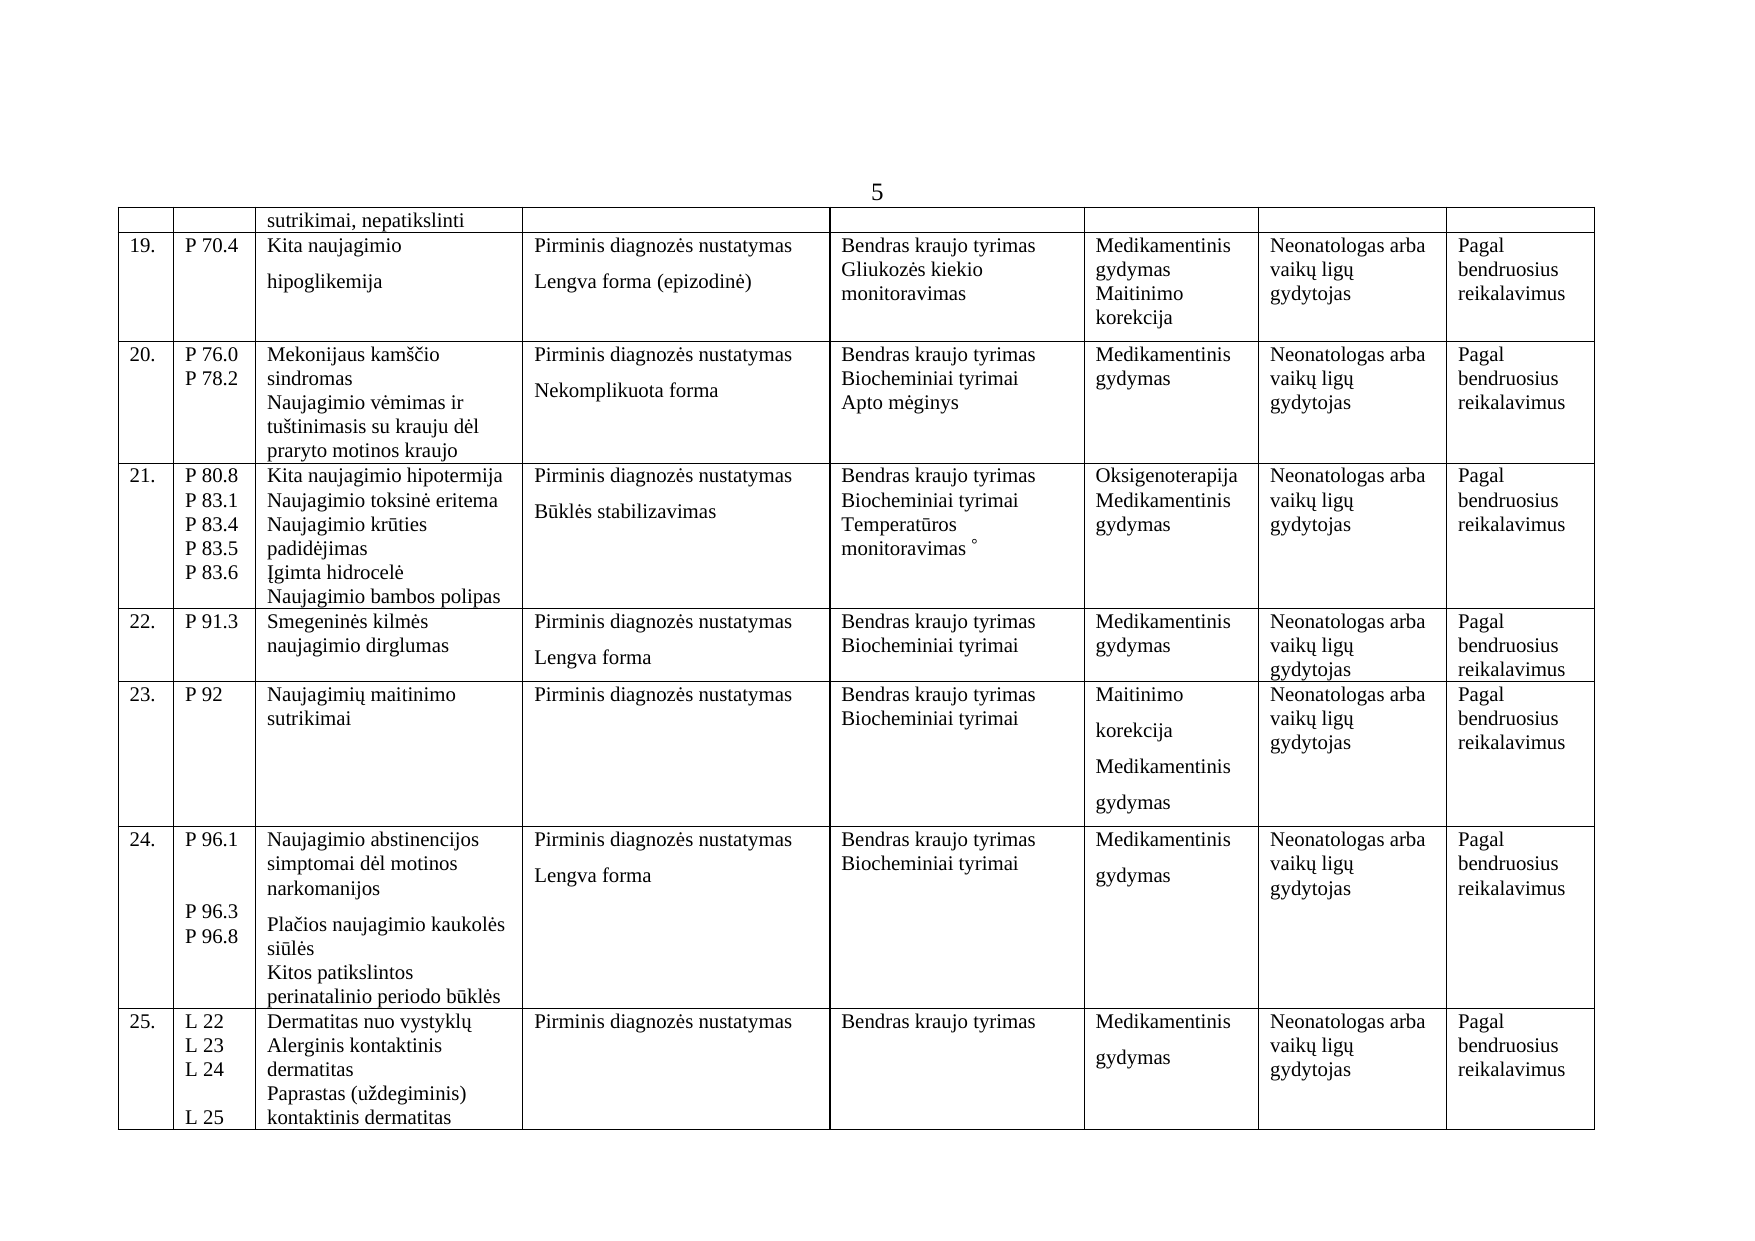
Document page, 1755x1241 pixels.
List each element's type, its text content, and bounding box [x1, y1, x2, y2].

table_cell [1259, 208, 1446, 232]
table_cell 25. [119, 1009, 173, 1129]
table_cell Bendras kraujo tyrimas [831, 1009, 1084, 1129]
table_cell sutrikimai, nepatikslinti [256, 208, 522, 232]
table_cell Pagal bendruosius reikalavimus [1447, 233, 1594, 341]
table_cell Naujagimių maitinimo sutrikimai [256, 682, 522, 826]
table_cell 24. [119, 827, 173, 1008]
table_cell Pirminis diagnozės nustatymas Nekomplikuota forma [523, 342, 829, 462]
table_cell Kita naujagimio hipotermija Naujagimio toksinė eritema Naujagimio krūties padidėjimas Įgimta hidrocelė Naujagimio bambos polipas [256, 464, 522, 608]
table_cell Pirminis diagnozės nustatymas Lengva forma (epizodinė) [523, 233, 829, 341]
table_cell 23. [119, 682, 173, 826]
table_cell Neonatologas arba vaikų ligų gydytojas [1259, 342, 1446, 462]
table_cell [119, 208, 173, 232]
table_cell Pagal bendruosius reikalavimus [1447, 1009, 1594, 1129]
table_cell Neonatologas arba vaikų ligų gydytojas [1259, 233, 1446, 341]
table_cell Smegeninės kilmės naujagimio dirglumas [256, 609, 522, 681]
table_cell Dermatitas nuo vystyklų Alerginis kontaktinis dermatitas Paprastas (uždegiminis) kontaktinis dermatitas [256, 1009, 522, 1129]
table_cell [831, 208, 1084, 232]
table_cell Medikamentinis gydymas Maitinimo korekcija [1085, 233, 1258, 341]
table_cell Pirminis diagnozės nustatymas Lengva forma [523, 827, 829, 1008]
table_cell Kita naujagimio hipoglikemija [256, 233, 522, 341]
table_cell Neonatologas arba vaikų ligų gydytojas [1259, 1009, 1446, 1129]
table_cell Bendras kraujo tyrimas Biocheminiai tyrimai [831, 609, 1084, 681]
table_cell Neonatologas arba vaikų ligų gydytojas [1259, 464, 1446, 608]
table_cell Medikamentinis gydymas [1085, 609, 1258, 681]
table_cell Pagal bendruosius reikalavimus [1447, 682, 1594, 826]
table_cell Maitinimo korekcija Medikamentinis gydymas [1085, 682, 1258, 826]
table_cell 22. [119, 609, 173, 681]
table_cell Pirminis diagnozės nustatymas Būklės stabilizavimas [523, 464, 829, 608]
table_cell Pirminis diagnozės nustatymas [523, 1009, 829, 1129]
table_cell Medikamentinis gydymas [1085, 827, 1258, 1008]
table_cell P 91.3 [174, 609, 255, 681]
table_cell Pagal bendruosius reikalavimus [1447, 342, 1594, 462]
table_cell Pagal bendruosius reikalavimus [1447, 827, 1594, 1008]
table_cell Bendras kraujo tyrimas Gliukozės kiekio monitoravimas [831, 233, 1084, 341]
table_cell P 80.8 P 83.1 P 83.4 P 83.5 P 83.6 [174, 464, 255, 608]
table_cell Neonatologas arba vaikų ligų gydytojas [1259, 827, 1446, 1008]
table_cell P 92 [174, 682, 255, 826]
table_cell 20. [119, 342, 173, 462]
table_cell P 76.0 P 78.2 [174, 342, 255, 462]
table_cell L 22 L 23 L 24 L 25 [174, 1009, 255, 1129]
table_cell Bendras kraujo tyrimas Biocheminiai tyrimai Temperatūros monitoravimas  [831, 464, 1084, 608]
table_cell Neonatologas arba vaikų ligų gydytojas [1259, 682, 1446, 826]
table_cell P 96.1 P 96.3 P 96.8 [174, 827, 255, 1008]
table_cell 19. [119, 233, 173, 341]
table_cell Oksigenoterapija Medikamentinis gydymas [1085, 464, 1258, 608]
table_cell P 70.4 [174, 233, 255, 341]
table_cell Pagal bendruosius reikalavimus [1447, 464, 1594, 608]
table_cell Bendras kraujo tyrimas Biocheminiai tyrimai [831, 682, 1084, 826]
table_cell Medikamentinis gydymas [1085, 1009, 1258, 1129]
table_cell [1447, 208, 1594, 232]
table_cell 21. [119, 464, 173, 608]
table_cell Pagal bendruosius reikalavimus [1447, 609, 1594, 681]
table_cell Pirminis diagnozės nustatymas Lengva forma [523, 609, 829, 681]
table_cell Mekonijaus kamščio sindromas Naujagimio vėmimas ir tuštinimasis su krauju dėl praryto motinos kraujo [256, 342, 522, 462]
table_cell [174, 208, 255, 232]
table_cell Bendras kraujo tyrimas Biocheminiai tyrimai [831, 827, 1084, 1008]
table_cell [1085, 208, 1258, 232]
table_cell Medikamentinis gydymas [1085, 342, 1258, 462]
table_cell Bendras kraujo tyrimas Biocheminiai tyrimai Apto mėginys [831, 342, 1084, 462]
table_cell [523, 208, 829, 232]
table_cell Naujagimio abstinencijos simptomai dėl motinos narkomanijos Plačios naujagimio kaukolės siūlės Kitos patikslintos perinatalinio periodo būklės [256, 827, 522, 1008]
table_cell Neonatologas arba vaikų ligų gydytojas [1259, 609, 1446, 681]
table_cell Pirminis diagnozės nustatymas [523, 682, 829, 826]
